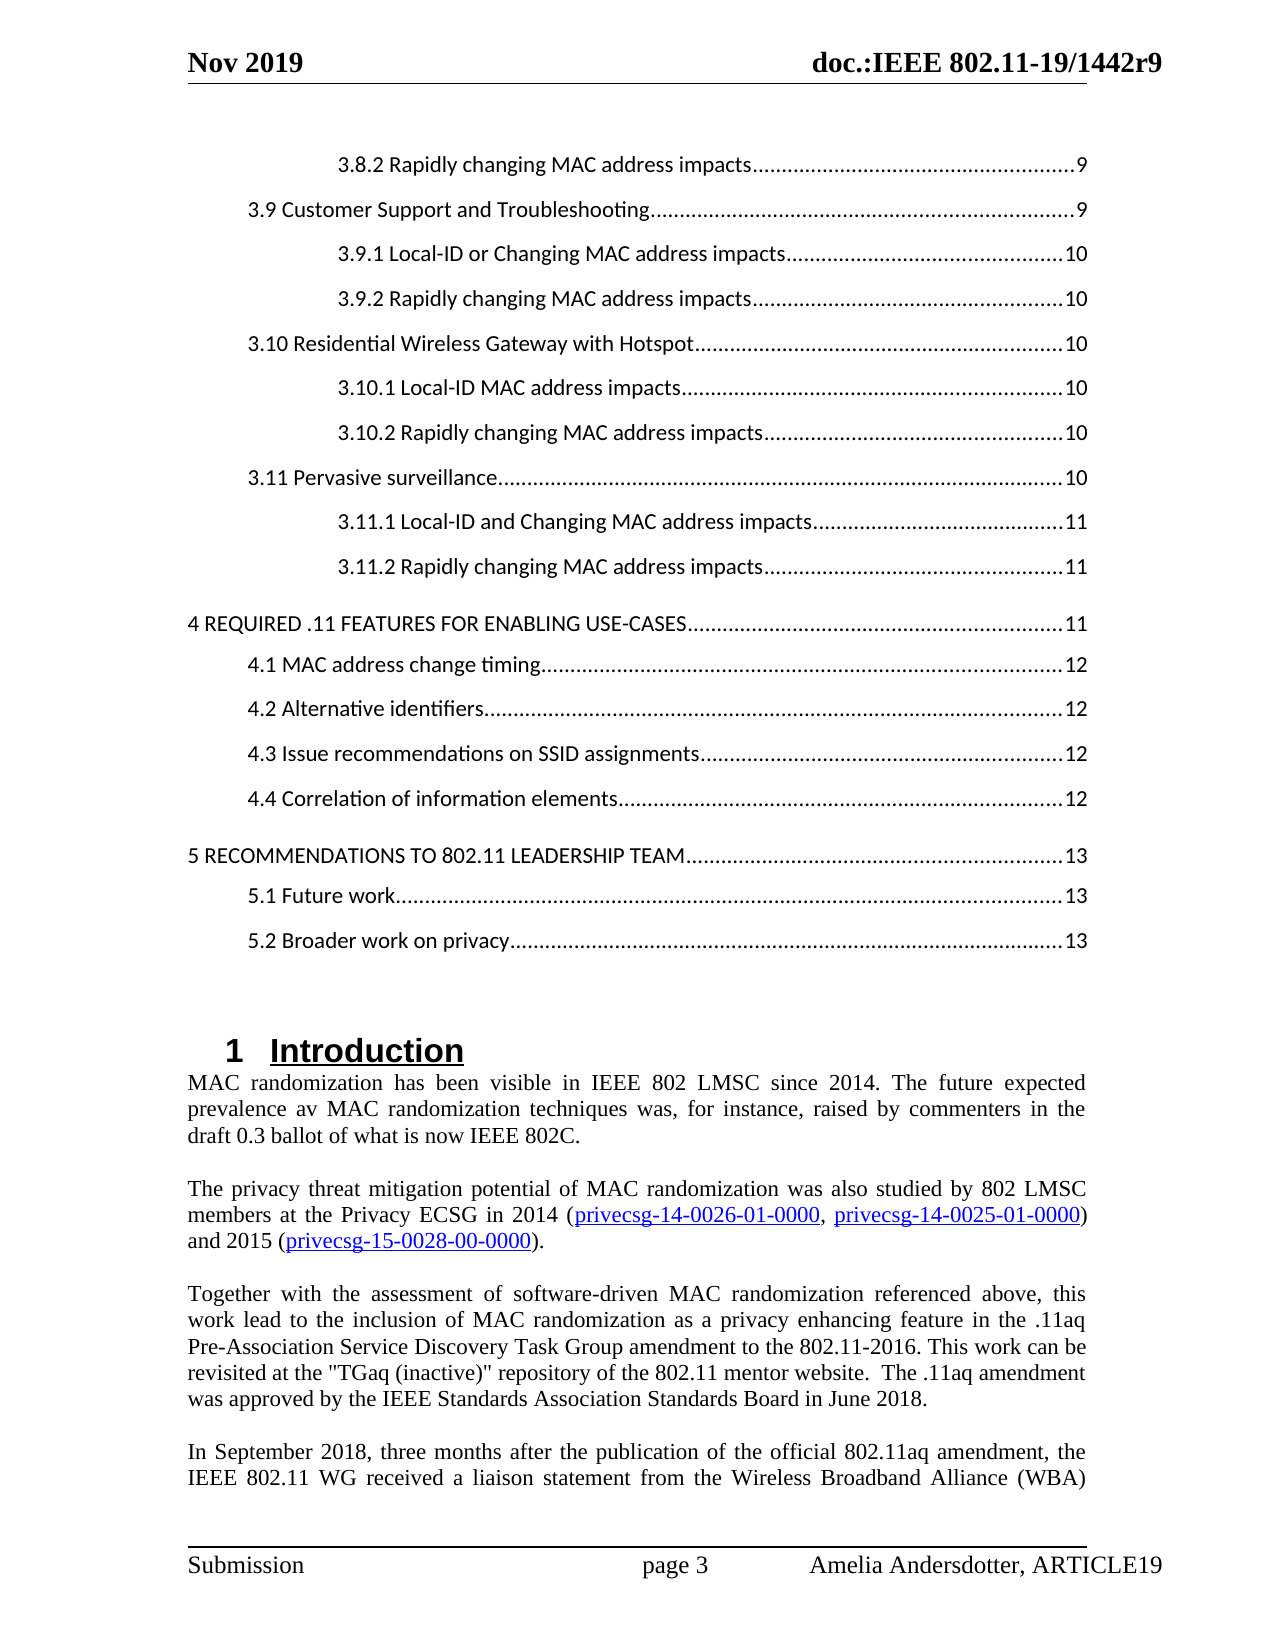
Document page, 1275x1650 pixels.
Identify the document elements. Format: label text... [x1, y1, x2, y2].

text 3.9.1 Local-ID or Changing MAC address impacts 10 [337, 239, 1087, 267]
subtitle Introduction [225, 1031, 1087, 1069]
text 5.2 Broader work on privacy 13 [247, 926, 1087, 954]
text 4 Required .11 features for enabling use-cases 11 [187, 609, 1087, 637]
text 3.11.2 Rapidly changing MAC address impacts 11 [337, 552, 1087, 580]
text 5.1 Future work 13 [247, 882, 1087, 910]
text The privacy threat mitigation potential of MAC randomization was also studied by 802 LMSC members at the Privacy ECSG in 2014 (privecsg-14-0026-01-0000, privecsg-14-0025-01-0000) and 2015 (privecsg-15-0028-00-0000). [187, 1174, 1087, 1254]
text 3.11 Pervasive surveillance 10 [247, 463, 1087, 491]
text 4.4 Correlation of information elements 12 [247, 784, 1087, 812]
text Together with the assessment of software-driven MAC randomization referenced above, this work lead to the inclusion of MAC randomization as a privacy enhancing feature in the .11aq Pre-Association Service Discovery Task Group amendment to the 802.11-2016. This work can be revisited at the "TGaq (inactive)" repository of the 802.11 mentor website. The .11aq amendment was approved by the IEEE Standards Association Standards Board in June 2018. [187, 1280, 1087, 1412]
text 3.9 Customer Support and Troubleshooting 9 [247, 195, 1087, 223]
text 5 Recommendations to 802.11 leadership team 13 [187, 841, 1087, 869]
text 4.1 MAC address change timing 12 [247, 650, 1087, 678]
text 3.9.2 Rapidly changing MAC address impacts 10 [337, 284, 1087, 312]
text 3.11.1 Local-ID and Changing MAC address impacts 11 [337, 507, 1087, 536]
text 3.10.1 Local-ID MAC address impacts 10 [337, 373, 1087, 401]
text 4.2 Alternative identifiers 12 [247, 694, 1087, 723]
text In September 2018, three months after the publication of the official 802.11aq amendment, the IEEE 802.11 WG received a liaison statement from the Wireless Broadband Alliance (WBA) [187, 1438, 1087, 1491]
text MAC randomization has been visible in IEEE 802 LMSC since 2014. The future expected prevalence av MAC randomization techniques was, for instance, raised by commenters in the draft 0.3 ballot of what is now IEEE 802C. [187, 1069, 1087, 1148]
text 4.3 Issue recommendations on SSID assignments 12 [247, 739, 1087, 767]
text 3.10 Residential Wireless Gateway with Hotspot 10 [247, 329, 1087, 357]
text 3.10.2 Rapidly changing MAC address impacts 10 [337, 418, 1087, 446]
text 3.8.2 Rapidly changing MAC address impacts 9 [337, 150, 1087, 178]
